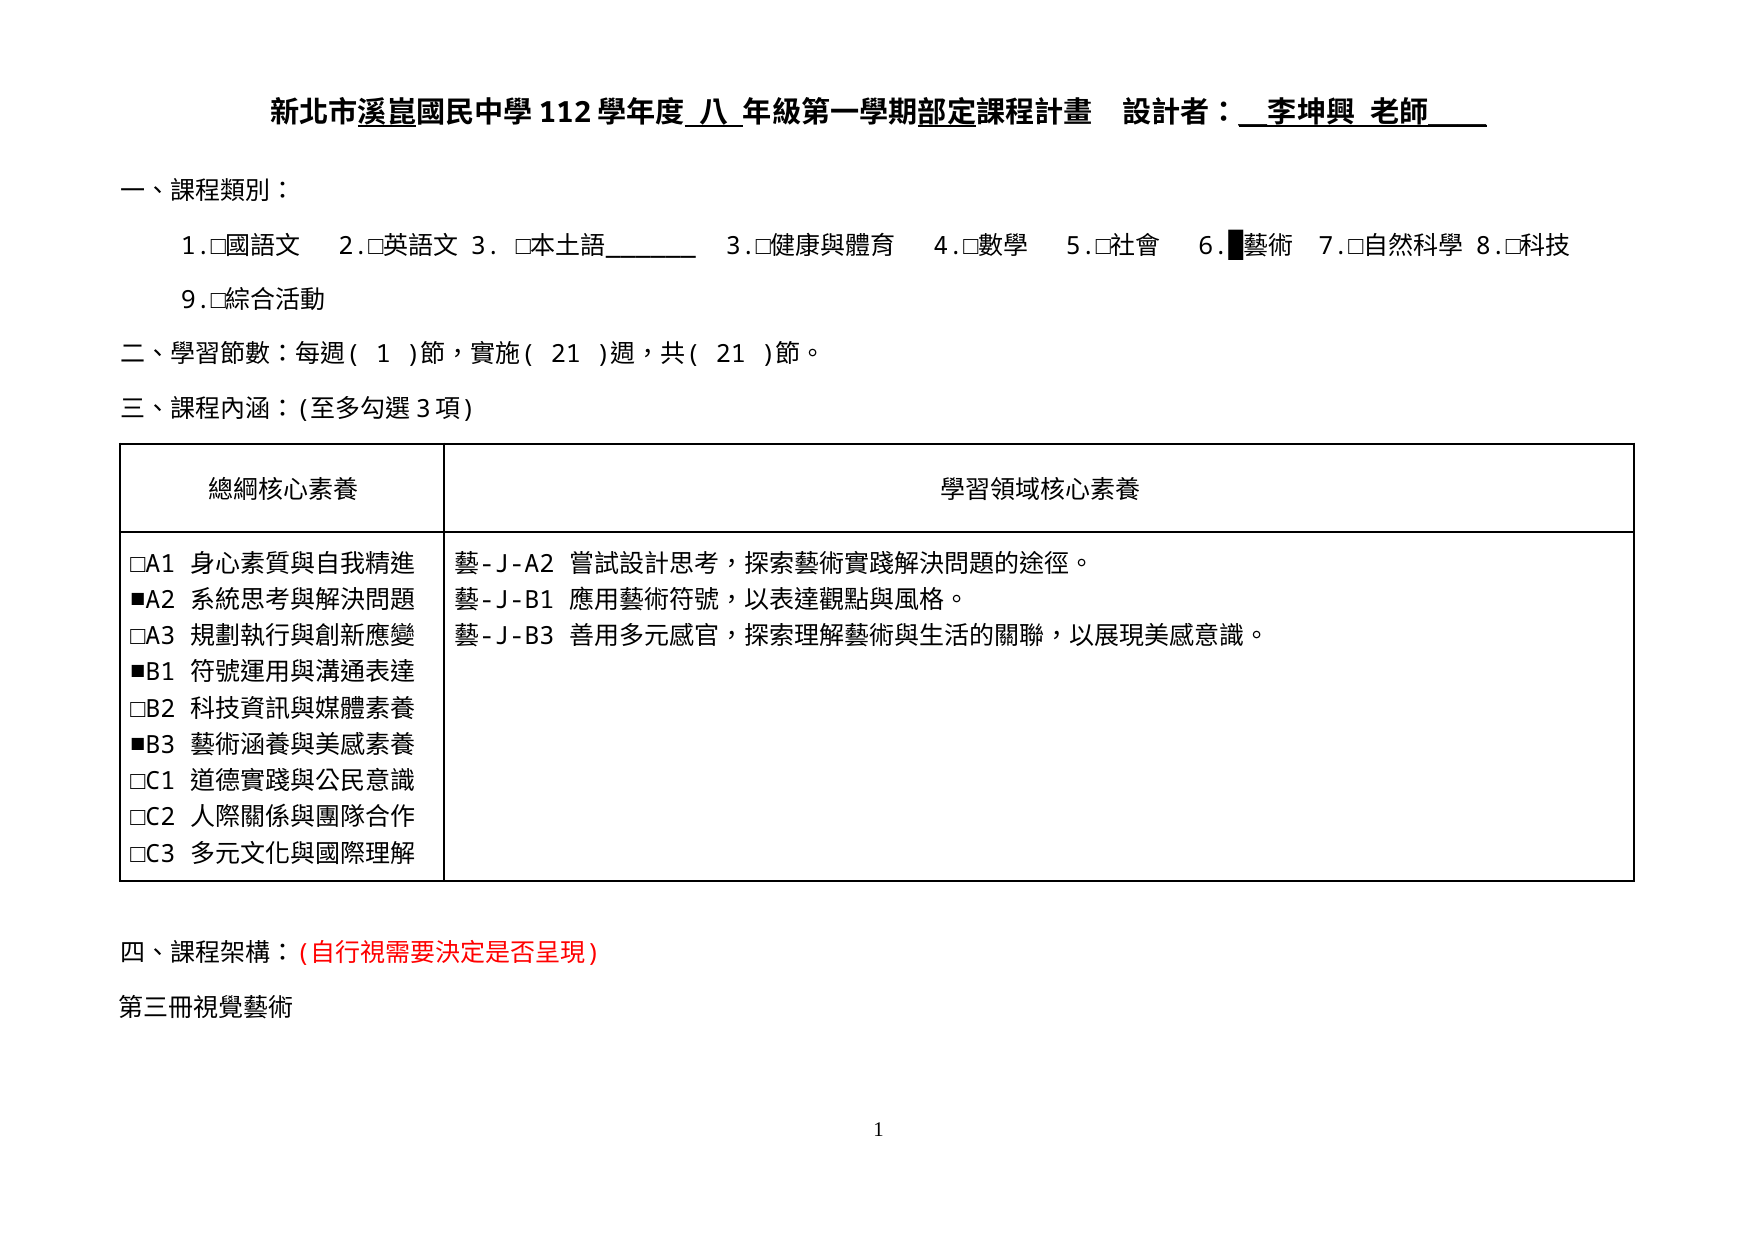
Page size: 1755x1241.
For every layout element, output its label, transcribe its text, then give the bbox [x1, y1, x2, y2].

table_header 總綱核心素養 [121, 445, 443, 531]
text 新北市溪崑國民中學112學年度 八 年級第一學期部定課程計畫 設計者：＿李坤興 老師＿＿ [118, 89, 1636, 131]
text 第三冊視覺藝術 [118, 987, 1636, 1023]
table_cell 藝-J-A2 嘗試設計思考，探索藝術實踐解決問題的途徑。 藝-J-B1 應用藝術符號，以表達觀點與風格。 藝-J-B3 善用多元感官，探索理解藝術與生活的關聯，以展現美感意識。 [445, 533, 1633, 880]
text 9.□綜合活動 [118, 279, 1636, 316]
table_cell □A1 身心素質與自我精進 ■A2 系統思考與解決問題 □A3 規劃執行與創新應變 ■B1 符號運用與溝通表達 □B2 科技資訊與媒體素養 ■B3 藝術涵養與美感素養 □C1 道德實踐與公民意識 □C2 人際關係與團隊合作 □C3 多元文化與國際理解 [121, 533, 443, 880]
text 1.□國語文 2.□英語文 3. □本土語______ 3.□健康與體育 4.□數學 5.□社會 6.█藝術 7.□自然科學 8.□科技 [118, 225, 1636, 261]
text 一、課程類別： [118, 171, 1636, 207]
text 三、課程內涵：(至多勾選3項) [118, 388, 1636, 424]
text 二、學習節數：每週( 1 )節，實施( 21 )週，共( 21 )節。 [118, 334, 1636, 370]
table_header 學習領域核心素養 [445, 445, 1633, 531]
text 四、課程架構：(自行視需要決定是否呈現) [118, 933, 1636, 969]
